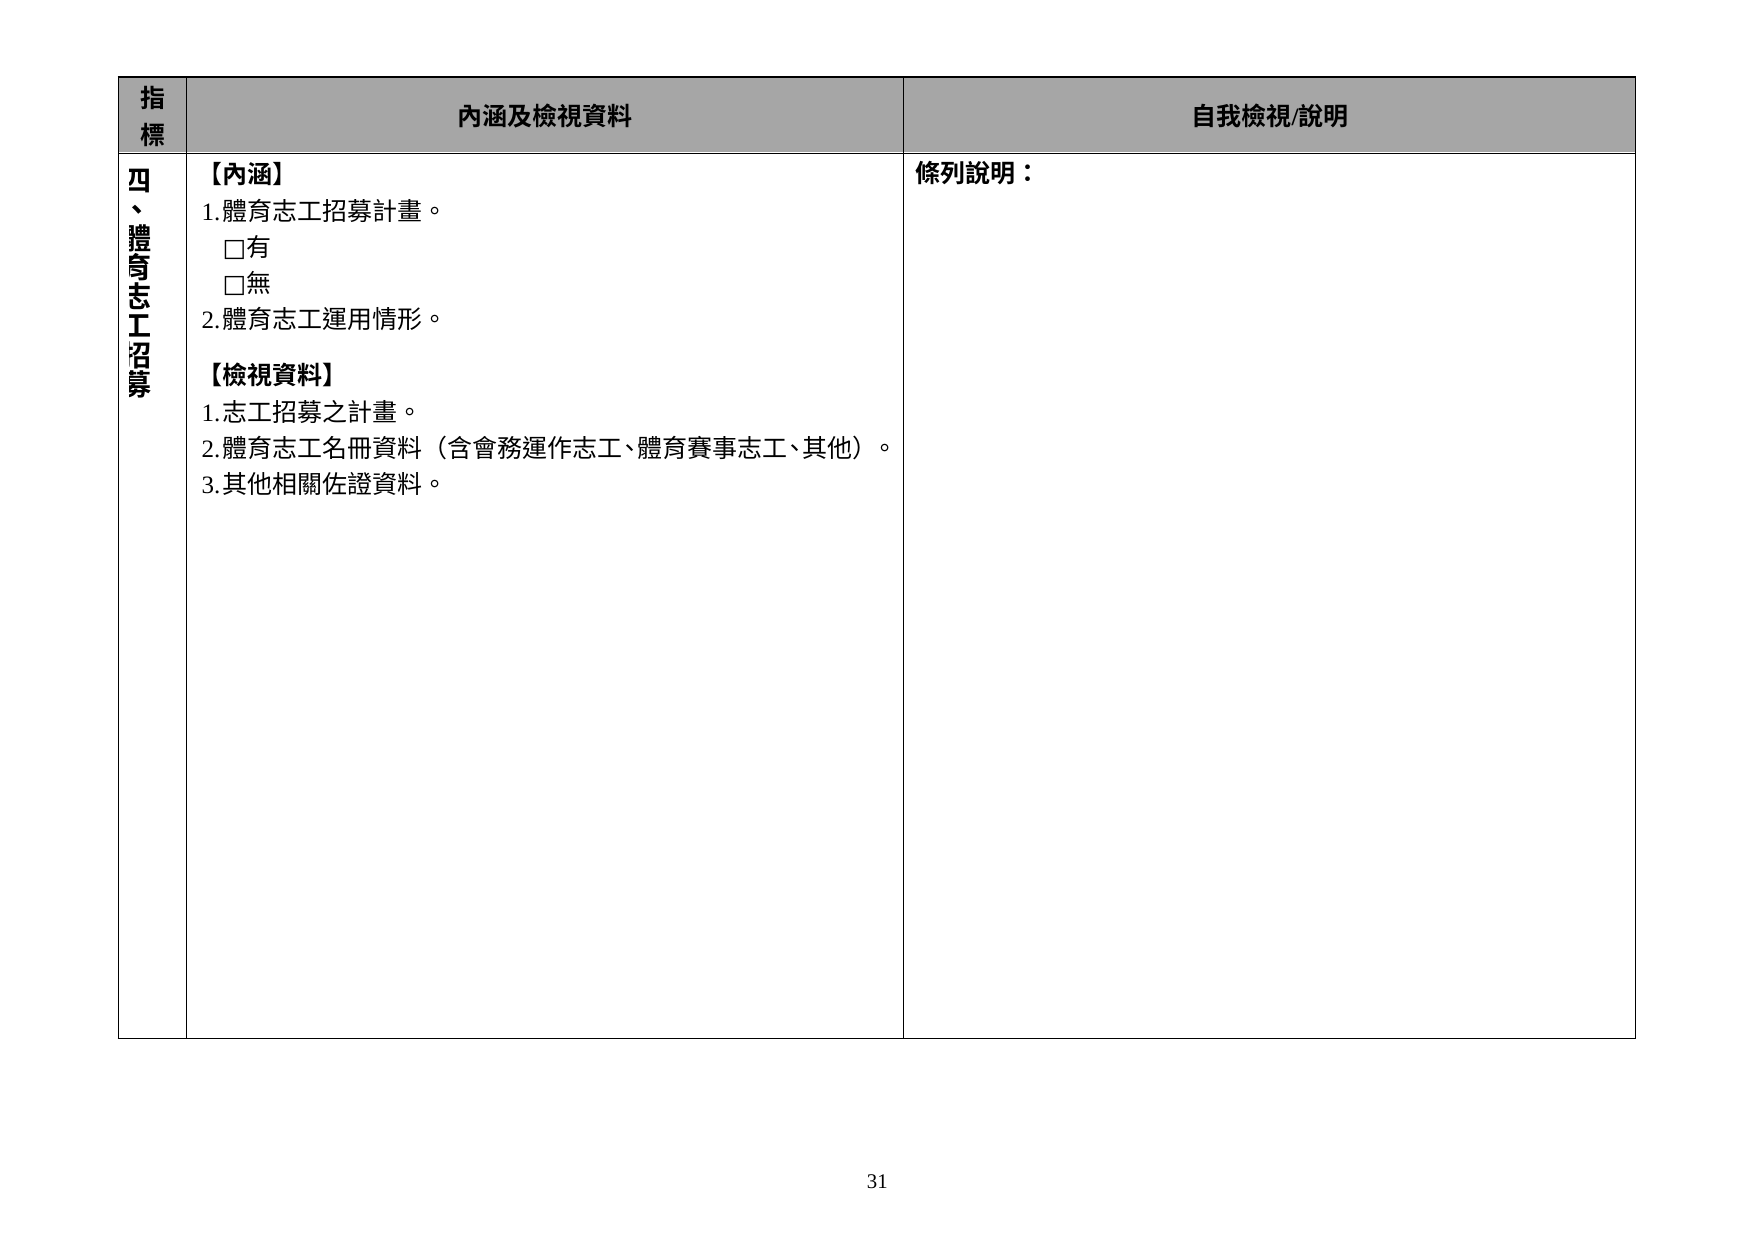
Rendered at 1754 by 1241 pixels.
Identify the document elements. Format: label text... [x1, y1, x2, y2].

table_header 自我檢視/說明 [904, 78, 1635, 152]
table_cell 【內涵】 體育志工招募計畫。 □有 □無 體育志工運用情形。 【檢視資料】 志工招募之計畫。 體育志工名冊資料（含會務運作志工、體育賽事志工、其他）。 其他相關佐證資料。 [187, 154, 903, 1038]
table_header 內涵及檢視資料 [187, 78, 903, 152]
table_cell 四、體育志工招募 [119, 154, 186, 1038]
table_header 指 標 [119, 78, 186, 152]
table_cell 條列說明： [904, 154, 1635, 1038]
